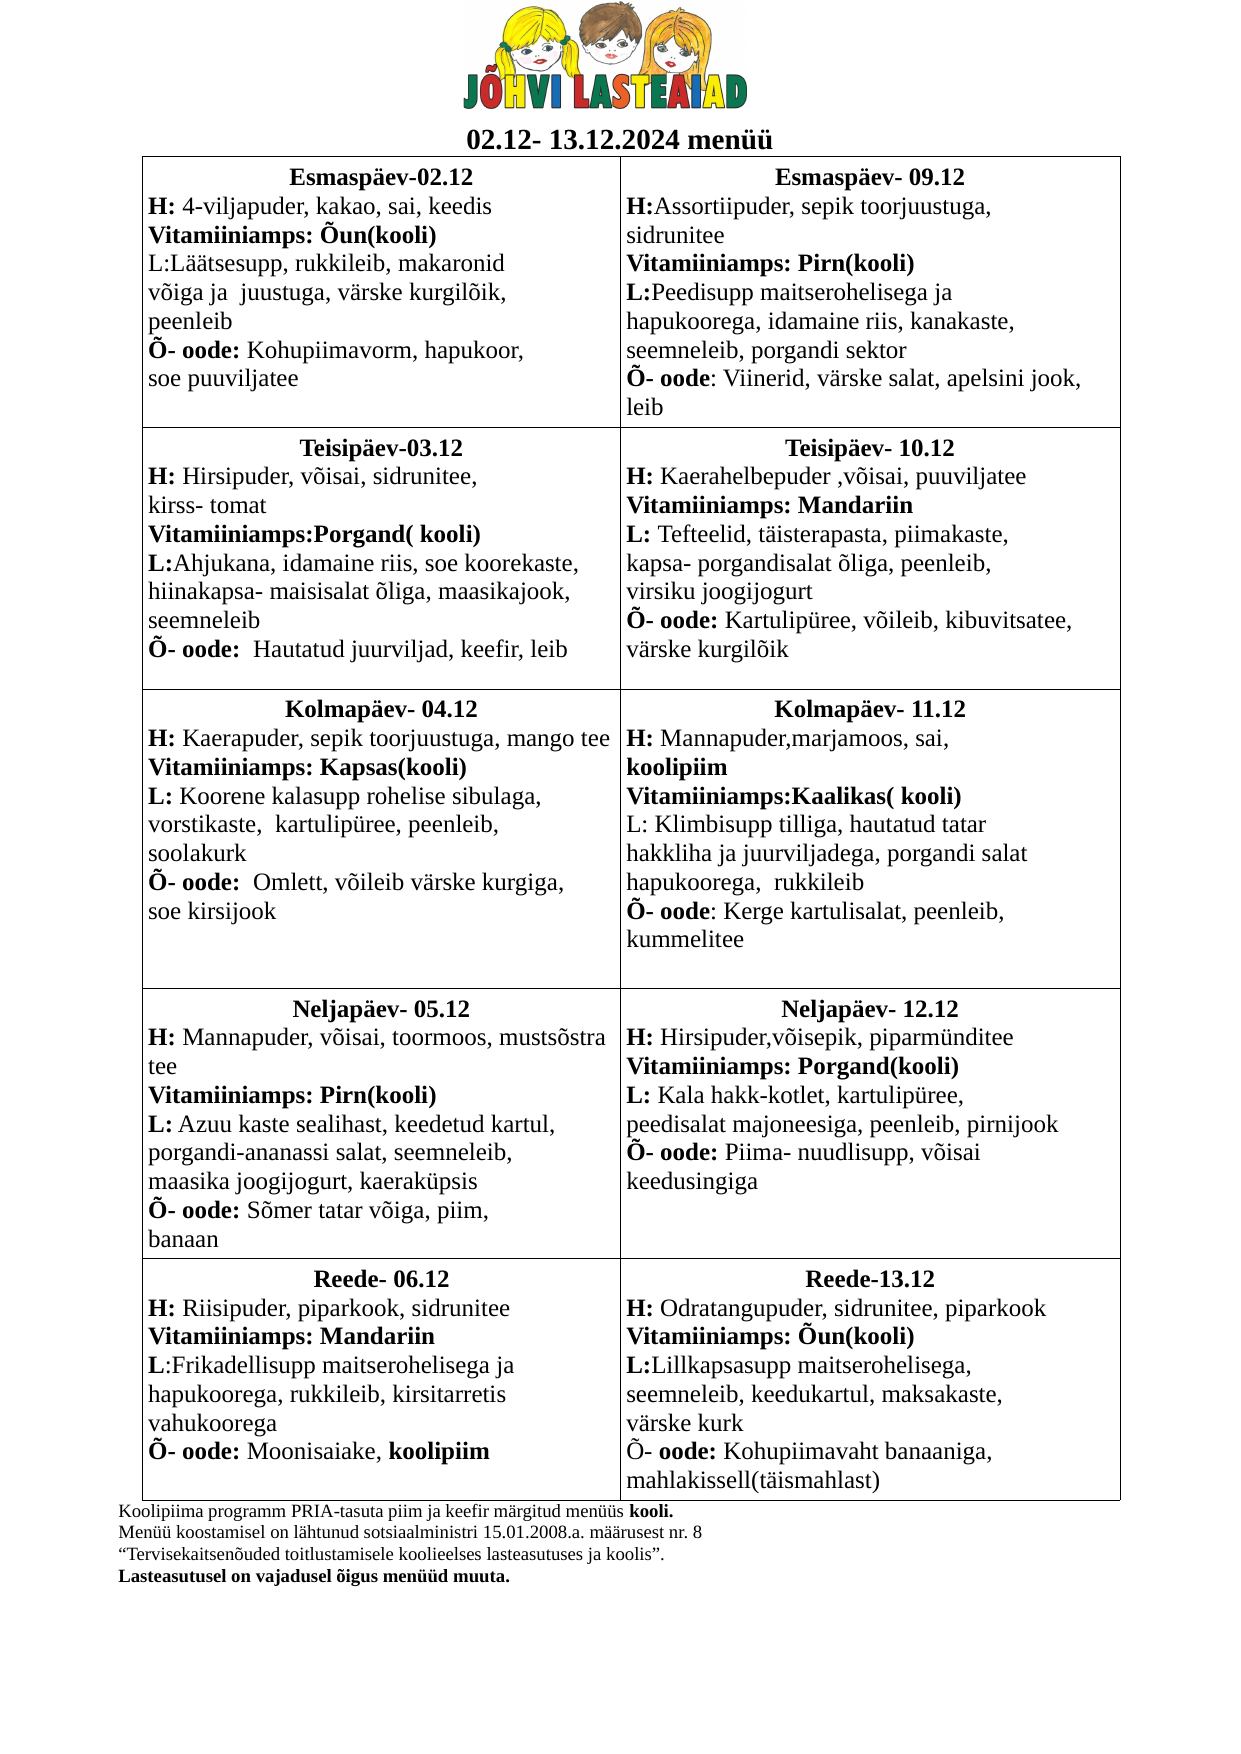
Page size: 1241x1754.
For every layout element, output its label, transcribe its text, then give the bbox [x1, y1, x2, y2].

table_cell Reede- 06.12 H: Riisipuder, piparkook, sidrunitee Vitamiiniamps: Mandariin L:Frikadellisupp maitserohelisega ja hapukoorega, rukkileib, kirsitarretis vahukoorega Õ- oode: Moonisaiake, koolipiim [143, 1259, 620, 1500]
table_cell Reede-13.12 H: Odratangupuder, sidrunitee, piparkook Vitamiiniamps: Õun(kooli) L:Lillkapsasupp maitserohelisega, seemneleib, keedukartul, maksakaste, värske kurk Õ- oode: Kohupiimavaht banaaniga, mahlakissell(täismahlast) [621, 1259, 1120, 1500]
table_cell Neljapäev- 05.12 H: Mannapuder, võisai, toormoos, mustsõstra tee Vitamiiniamps: Pirn(kooli) L: Azuu kaste sealihast, keedetud kartul, porgandi-ananassi salat, seemneleib, maasika joogijogurt, kaeraküpsis Õ- oode: Sõmer tatar võiga, piim, banaan [143, 989, 620, 1258]
text Menüü koostamisel on lähtunud sotsiaalministri 15.01.2008.a. määrusest nr. 8 [118, 1521, 1122, 1543]
table_cell Kolmapäev- 11.12 H: Mannapuder,marjamoos, sai, koolipiim Vitamiiniamps:Kaalikas( kooli) L: Klimbisupp tilliga, hautatud tatar hakkliha ja juurviljadega, porgandi salat hapukoorega, rukkileib Õ- oode: Kerge kartulisalat, peenleib, kummelitee [621, 690, 1120, 988]
table_cell Teisipäev- 10.12 H: Kaerahelbepuder ,võisai, puuviljatee Vitamiiniamps: Mandariin L: Tefteelid, täisterapasta, piimakaste, kapsa- porgandisalat õliga, peenleib, virsiku joogijogurt Õ- oode: Kartulipüree, võileib, kibuvitsatee, värske kurgilõik [621, 428, 1120, 689]
table_cell Kolmapäev- 04.12 H: Kaerapuder, sepik toorjuustuga, mango tee Vitamiiniamps: Kapsas(kooli) L: Koorene kalasupp rohelise sibulaga, vorstikaste, kartulipüree, peenleib, soolakurk Õ- oode: Omlett, võileib värske kurgiga, soe kirsijook [143, 690, 620, 988]
text “Tervisekaitsenõuded toitlustamisele koolieelses lasteasutuses ja koolis”. [118, 1543, 1122, 1564]
text Lasteasutusel on vajadusel õigus menüüd muuta. [118, 1564, 1122, 1586]
text Koolipiima programm PRIA-tasuta piim ja keefir märgitud menüüs kooli. [118, 1500, 1122, 1521]
table_cell Teisipäev-03.12 H: Hirsipuder, võisai, sidrunitee, kirss- tomat Vitamiiniamps:Porgand( kooli) L:Ahjukana, idamaine riis, soe koorekaste, hiinakapsa- maisisalat õliga, maasikajook, seemneleib Õ- oode: Hautatud juurviljad, keefir, leib [143, 428, 620, 689]
table_header Esmaspäev- 09.12 H:Assortiipuder, sepik toorjuustuga, sidrunitee Vitamiiniamps: Pirn(kooli) L:Peedisupp maitserohelisega ja hapukoorega, idamaine riis, kanakaste, seemneleib, porgandi sektor Õ- oode: Viinerid, värske salat, apelsini jook, leib [621, 157, 1120, 427]
table_cell Neljapäev- 12.12 H: Hirsipuder,võisepik, piparmünditee Vitamiiniamps: Porgand(kooli) L: Kala hakk-kotlet, kartulipüree, peedisalat majoneesiga, peenleib, pirnijook Õ- oode: Piima- nuudlisupp, võisai keedusingiga [621, 989, 1120, 1258]
table_header Esmaspäev-02.12 H: 4-viljapuder, kakao, sai, keedis Vitamiiniamps: Õun(kooli) L:Läätsesupp, rukkileib, makaronid võiga ja juustuga, värske kurgilõik, peenleib Õ- oode: Kohupiimavorm, hapukoor, soe puuviljatee [143, 157, 620, 427]
text 02.12- 13.12.2024 menüü [118, 118, 1122, 156]
picture [463, 0, 747, 109]
